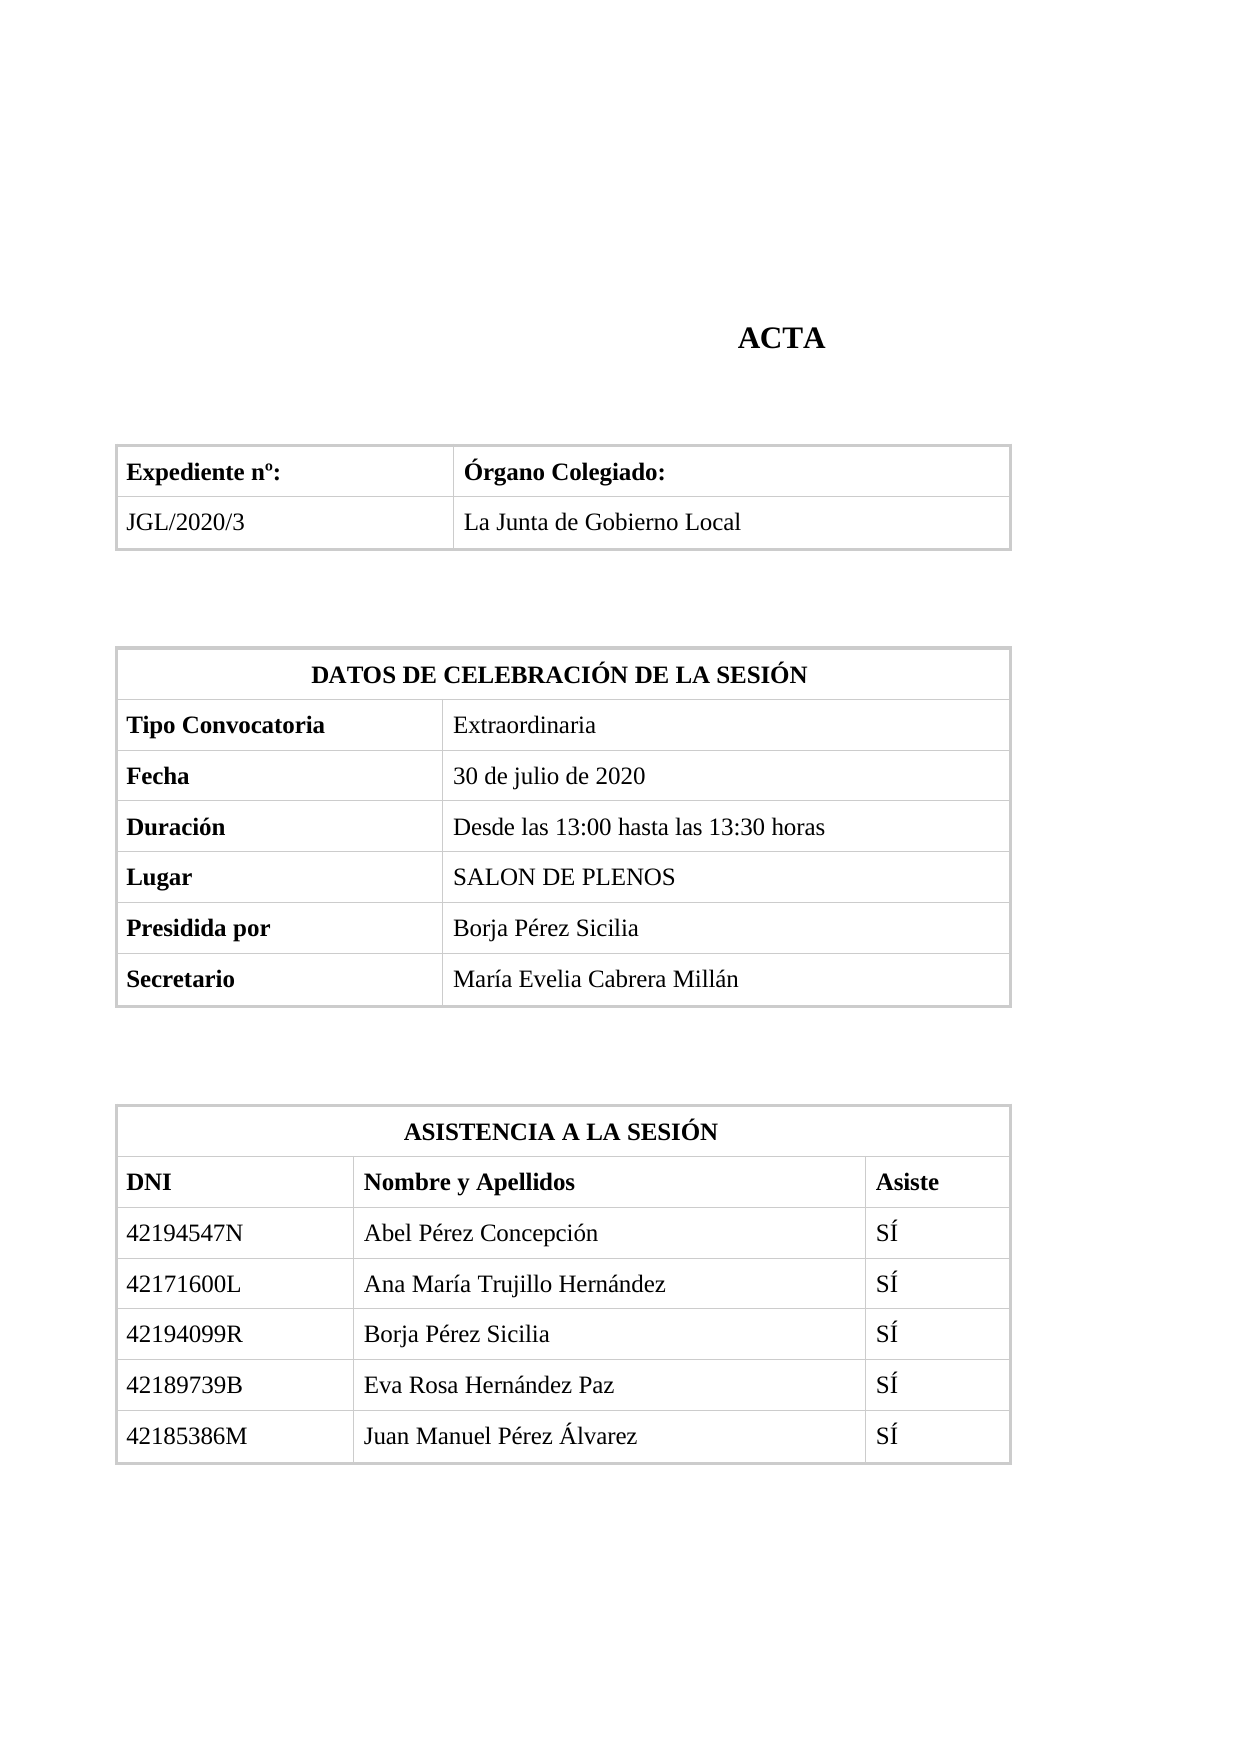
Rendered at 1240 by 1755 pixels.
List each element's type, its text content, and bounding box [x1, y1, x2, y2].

table_cell Borja Pérez Sicilia [354, 1309, 865, 1359]
table_cell Nombre y Apellidos [354, 1157, 865, 1207]
table_cell Duración [118, 801, 442, 851]
table_cell Lugar [118, 852, 442, 902]
table_cell Borja Pérez Sicilia [443, 903, 1009, 953]
table_cell SÍ [866, 1309, 1009, 1359]
table_cell 42194099R [118, 1309, 353, 1359]
table_cell Abel Pérez Concepción [354, 1208, 865, 1257]
table_header DATOS DE CELEBRACIÓN DE LA SESIÓN [118, 650, 1009, 699]
table_cell SALON DE PLENOS [443, 852, 1009, 902]
table_cell SÍ [866, 1360, 1009, 1410]
table_cell Desde las 13:00 hasta las 13:30 horas [443, 801, 1009, 851]
table_cell Ana María Trujillo Hernández [354, 1259, 865, 1308]
table_header Expediente nº: [118, 447, 453, 496]
table_header ASISTENCIA A LA SESIÓN [118, 1107, 1009, 1156]
table_cell SÍ [866, 1208, 1009, 1257]
table_cell JGL/2020/3 [118, 497, 453, 548]
table_cell 42185386M [118, 1411, 353, 1462]
table_cell Presidida por [118, 903, 442, 953]
table_cell SÍ [866, 1411, 1009, 1462]
table_cell 42194547N [118, 1208, 353, 1257]
table_cell 30 de julio de 2020 [443, 751, 1009, 800]
table_cell DNI [118, 1157, 353, 1207]
table_cell 42189739B [118, 1360, 353, 1410]
table_cell María Evelia Cabrera Millán [443, 954, 1009, 1005]
table_cell Tipo Convocatoria [118, 700, 442, 749]
table_cell Secretario [118, 954, 442, 1005]
table_cell Eva Rosa Hernández Paz [354, 1360, 865, 1410]
table_cell Asiste [866, 1157, 1009, 1207]
table_cell Fecha [118, 751, 442, 800]
text ACTA [562, 319, 1002, 355]
table_cell Extraordinaria [443, 700, 1009, 749]
table_cell 42171600L [118, 1259, 353, 1308]
table_cell La Junta de Gobierno Local [454, 497, 1009, 548]
table_cell Juan Manuel Pérez Álvarez [354, 1411, 865, 1462]
table_cell SÍ [866, 1259, 1009, 1308]
table_header Órgano Colegiado: [454, 447, 1009, 496]
